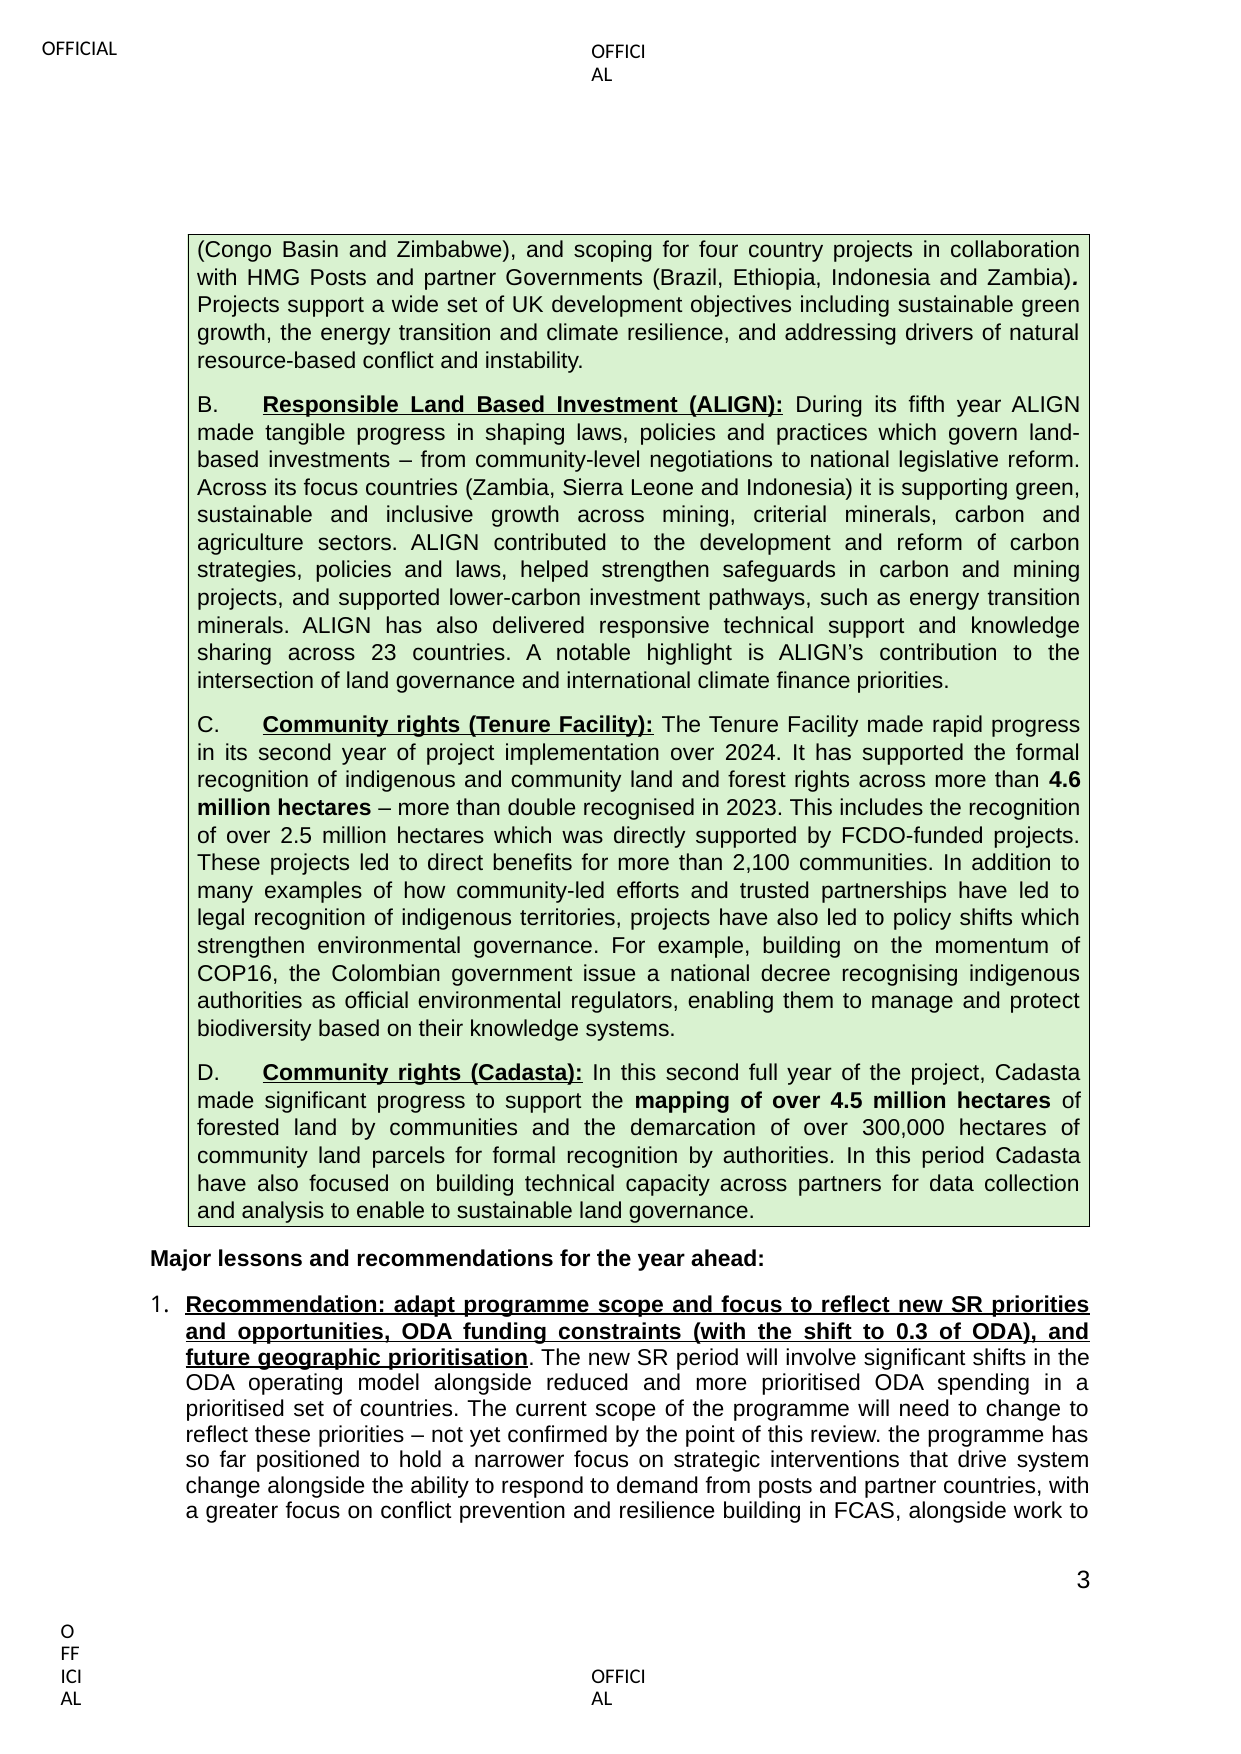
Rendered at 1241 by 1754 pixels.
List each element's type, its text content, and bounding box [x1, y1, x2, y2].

list Responsible Land Based Investment (ALIGN): During its fifth year ALIGN made tangible progress in shaping laws, policies and practices which govern land-based investments – from community-level negotiations to national legislative reform. Across its focus countries (Zambia, Sierra Leone and Indonesia) it is supporting green, sustainable and inclusive growth across mining, criterial minerals, carbon and agriculture sectors. ALIGN contributed to the development and reform of carbon strategies, policies and laws, helped strengthen safeguards in carbon and mining projects, and supported lower-carbon investment pathways, such as energy transition minerals. ALIGN has also delivered responsive technical support and knowledge sharing across 23 countries. A notable highlight is ALIGN’s contribution to the intersection of land governance and international climate finance priorities. [189, 388, 1089, 693]
list Recommendation: adapt programme scope and focus to reflect new SR priorities and opportunities, ODA funding constraints (with the shift to 0.3 of ODA), and future geographic prioritisation. The new SR period will involve significant shifts in the ODA operating model alongside reduced and more prioritised ODA spending in a prioritised set of countries. The current scope of the programme will need to change to reflect these priorities – not yet confirmed by the point of this review. the programme has so far positioned to hold a narrower focus on strategic interventions that drive system change alongside the ability to respond to demand from posts and partner countries, with a greater focus on conflict prevention and resilience building in FCAS, alongside work to [150, 1287, 1090, 1524]
list Community rights (Tenure Facility): The Tenure Facility made rapid progress in its second year of project implementation over 2024. It has supported the formal recognition of indigenous and community land and forest rights across more than 4.6 million hectares – more than double recognised in 2023. This includes the recognition of over 2.5 million hectares which was directly supported by FCDO-funded projects. These projects led to direct benefits for more than 2,100 communities. In addition to many examples of how community-led efforts and trusted partnerships have led to legal recognition of indigenous territories, projects have also led to policy shifts which strengthen environmental governance. For example, building on the momentum of COP16, the Colombian government issue a national decree recognising indigenous authorities as official environmental regulators, enabling them to manage and protect biodiversity based on their knowledge systems. [189, 709, 1089, 1041]
list Community rights (Cadasta): In this second full year of the project, Cadasta made significant progress to support the mapping of over 4.5 million hectares of forested land by communities and the demarcation of over 300,000 hectares of community land parcels for formal recognition by authorities. In this period Cadasta have also focused on building technical capacity across partners for data collection and analysis to enable to sustainable land governance. [189, 1057, 1089, 1226]
list (Congo Basin and Zimbabwe), and scoping for four country projects in collaboration with HMG Posts and partner Governments (Brazil, Ethiopia, Indonesia and Zambia). Projects support a wide set of UK development objectives including sustainable green growth, the energy transition and climate resilience, and addressing drivers of natural resource-based conflict and instability. [189, 235, 1089, 373]
text Major lessons and recommendations for the year ahead: [150, 1245, 1090, 1271]
